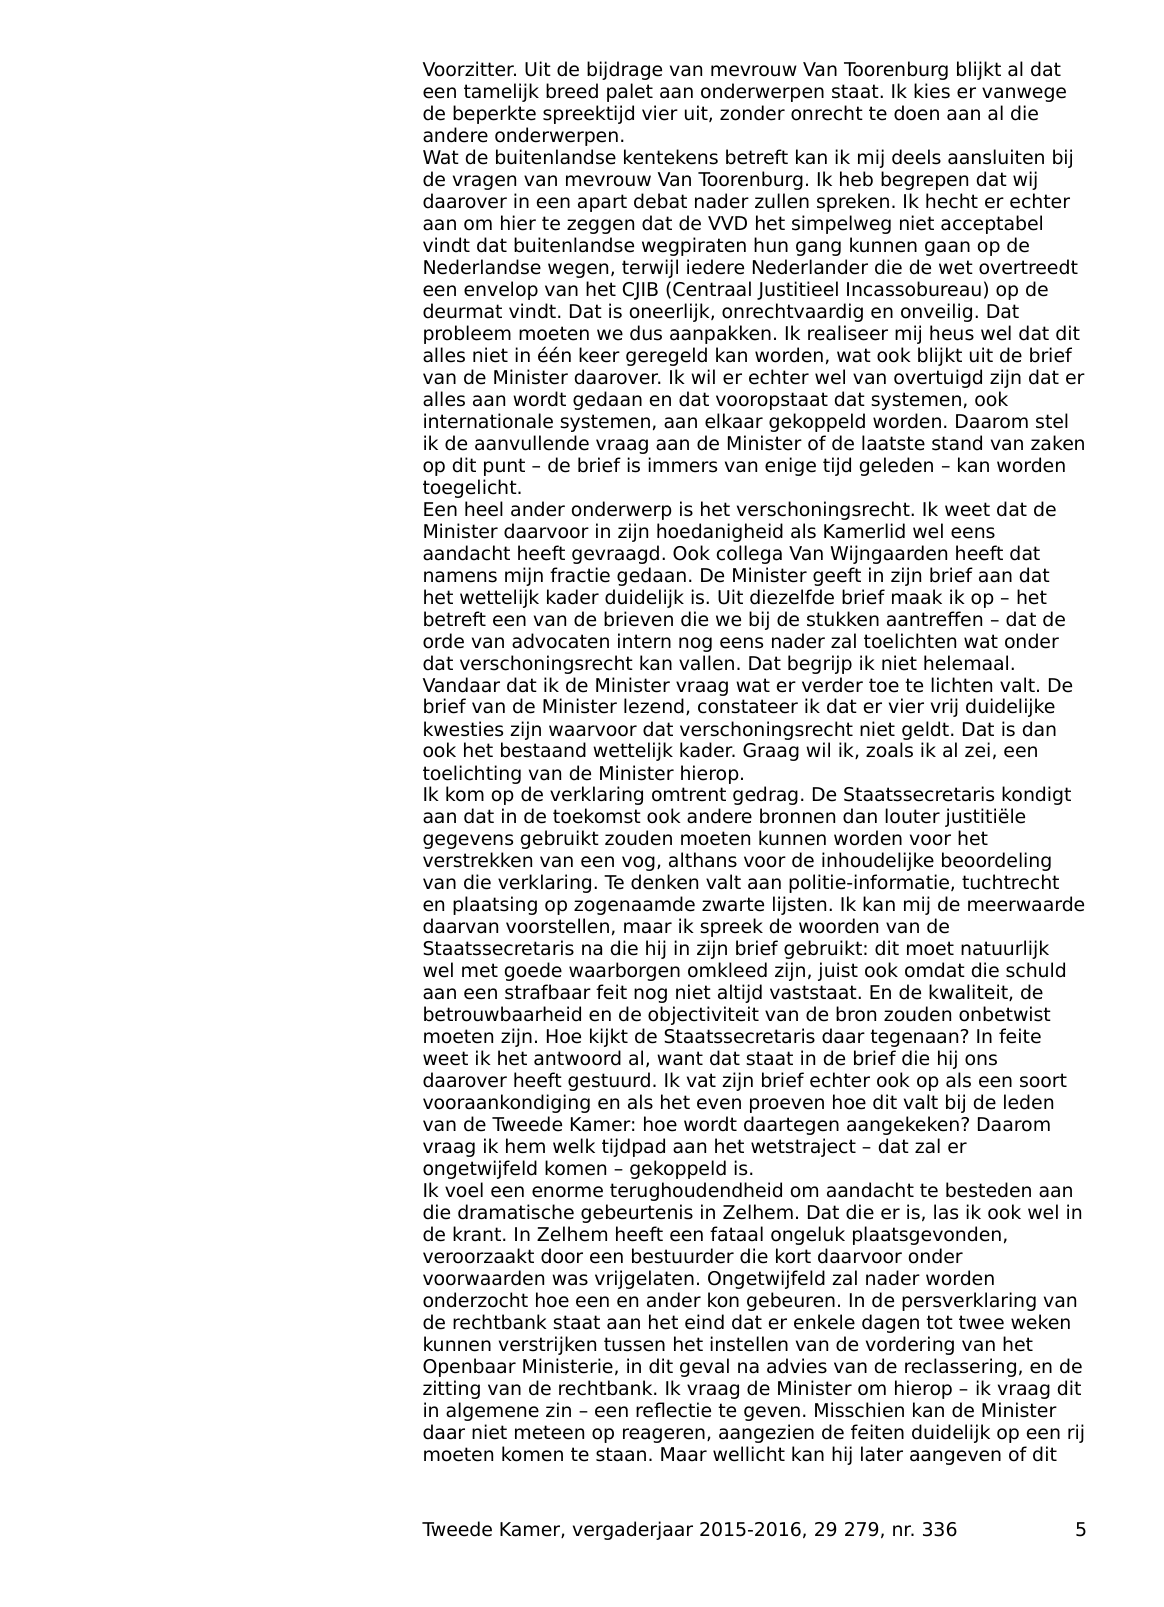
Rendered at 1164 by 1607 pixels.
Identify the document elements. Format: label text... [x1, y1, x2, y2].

text Ik kom op de verklaring omtrent gedrag. De Staatssecretaris kondigt aan dat in de toekomst ook andere bronnen dan louter justitiële gegevens gebruikt zouden moeten kunnen worden voor het verstrekken van een vog, althans voor de inhoudelijke beoordeling van die verklaring. Te denken valt aan politie-informatie, tuchtrecht en plaatsing op zogenaamde zwarte lijsten. Ik kan mij de meerwaarde daarvan voorstellen, maar ik spreek de woorden van de Staatssecretaris na die hij in zijn brief gebruikt: dit moet natuurlijk wel met goede waarborgen omkleed zijn, juist ook omdat die schuld aan een strafbaar feit nog niet altijd vaststaat. En de kwaliteit, de betrouwbaarheid en de objectiviteit van de bron zouden onbetwist moeten zijn. Hoe kijkt de Staatssecretaris daar tegenaan? In feite weet ik het antwoord al, want dat staat in de brief die hij ons daarover heeft gestuurd. Ik vat zijn brief echter ook op als een soort vooraankondiging en als het even proeven hoe dit valt bij de leden van de Tweede Kamer: hoe wordt daartegen aangekeken? Daarom vraag ik hem welk tijdpad aan het wetstraject – dat zal er ongetwijfeld komen – gekoppeld is. [422, 784, 1087, 1180]
text Wat de buitenlandse kentekens betreft kan ik mij deels aansluiten bij de vragen van mevrouw Van Toorenburg. Ik heb begrepen dat wij daarover in een apart debat nader zullen spreken. Ik hecht er echter aan om hier te zeggen dat de VVD het simpelweg niet acceptabel vindt dat buitenlandse wegpiraten hun gang kunnen gaan op de Nederlandse wegen, terwijl iedere Nederlander die de wet overtreedt een envelop van het CJIB (Centraal Justitieel Incassobureau) op de deurmat vindt. Dat is oneerlijk, onrechtvaardig en onveilig. Dat probleem moeten we dus aanpakken. Ik realiseer mij heus wel dat dit alles niet in één keer geregeld kan worden, wat ook blijkt uit de brief van de Minister daarover. Ik wil er echter wel van overtuigd zijn dat er alles aan wordt gedaan en dat vooropstaat dat systemen, ook internationale systemen, aan elkaar gekoppeld worden. Daarom stel ik de aanvullende vraag aan de Minister of de laatste stand van zaken op dit punt – de brief is immers van enige tijd geleden – kan worden toegelicht. [422, 147, 1087, 499]
text Voorzitter. Uit de bijdrage van mevrouw Van Toorenburg blijkt al dat een tamelijk breed palet aan onderwerpen staat. Ik kies er vanwege de beperkte spreektijd vier uit, zonder onrecht te doen aan al die andere onderwerpen. [422, 59, 1087, 147]
text Ik voel een enorme terughoudendheid om aandacht te besteden aan die dramatische gebeurtenis in Zelhem. Dat die er is, las ik ook wel in de krant. In Zelhem heeft een fataal ongeluk plaatsgevonden, veroorzaakt door een bestuurder die kort daarvoor onder voorwaarden was vrijgelaten. Ongetwijfeld zal nader worden onderzocht hoe een en ander kon gebeuren. In de persverklaring van de rechtbank staat aan het eind dat er enkele dagen tot twee weken kunnen verstrijken tussen het instellen van de vordering van het Openbaar Ministerie, in dit geval na advies van de reclassering, en de zitting van de rechtbank. Ik vraag de Minister om hierop – ik vraag dit in algemene zin – een reflectie te geven. Misschien kan de Minister daar niet meteen op reageren, aangezien de feiten duidelijk op een rij moeten komen te staan. Maar wellicht kan hij later aangeven of dit [422, 1180, 1087, 1466]
text Een heel ander onderwerp is het verschoningsrecht. Ik weet dat de Minister daarvoor in zijn hoedanigheid als Kamerlid wel eens aandacht heeft gevraagd. Ook collega Van Wijngaarden heeft dat namens mijn fractie gedaan. De Minister geeft in zijn brief aan dat het wettelijk kader duidelijk is. Uit diezelfde brief maak ik op – het betreft een van de brieven die we bij de stukken aantreffen – dat de orde van advocaten intern nog eens nader zal toelichten wat onder dat verschoningsrecht kan vallen. Dat begrijp ik niet helemaal. Vandaar dat ik de Minister vraag wat er verder toe te lichten valt. De brief van de Minister lezend, constateer ik dat er vier vrij duidelijke kwesties zijn waarvoor dat verschoningsrecht niet geldt. Dat is dan ook het bestaand wettelijk kader. Graag wil ik, zoals ik al zei, een toelichting van de Minister hierop. [422, 499, 1087, 784]
